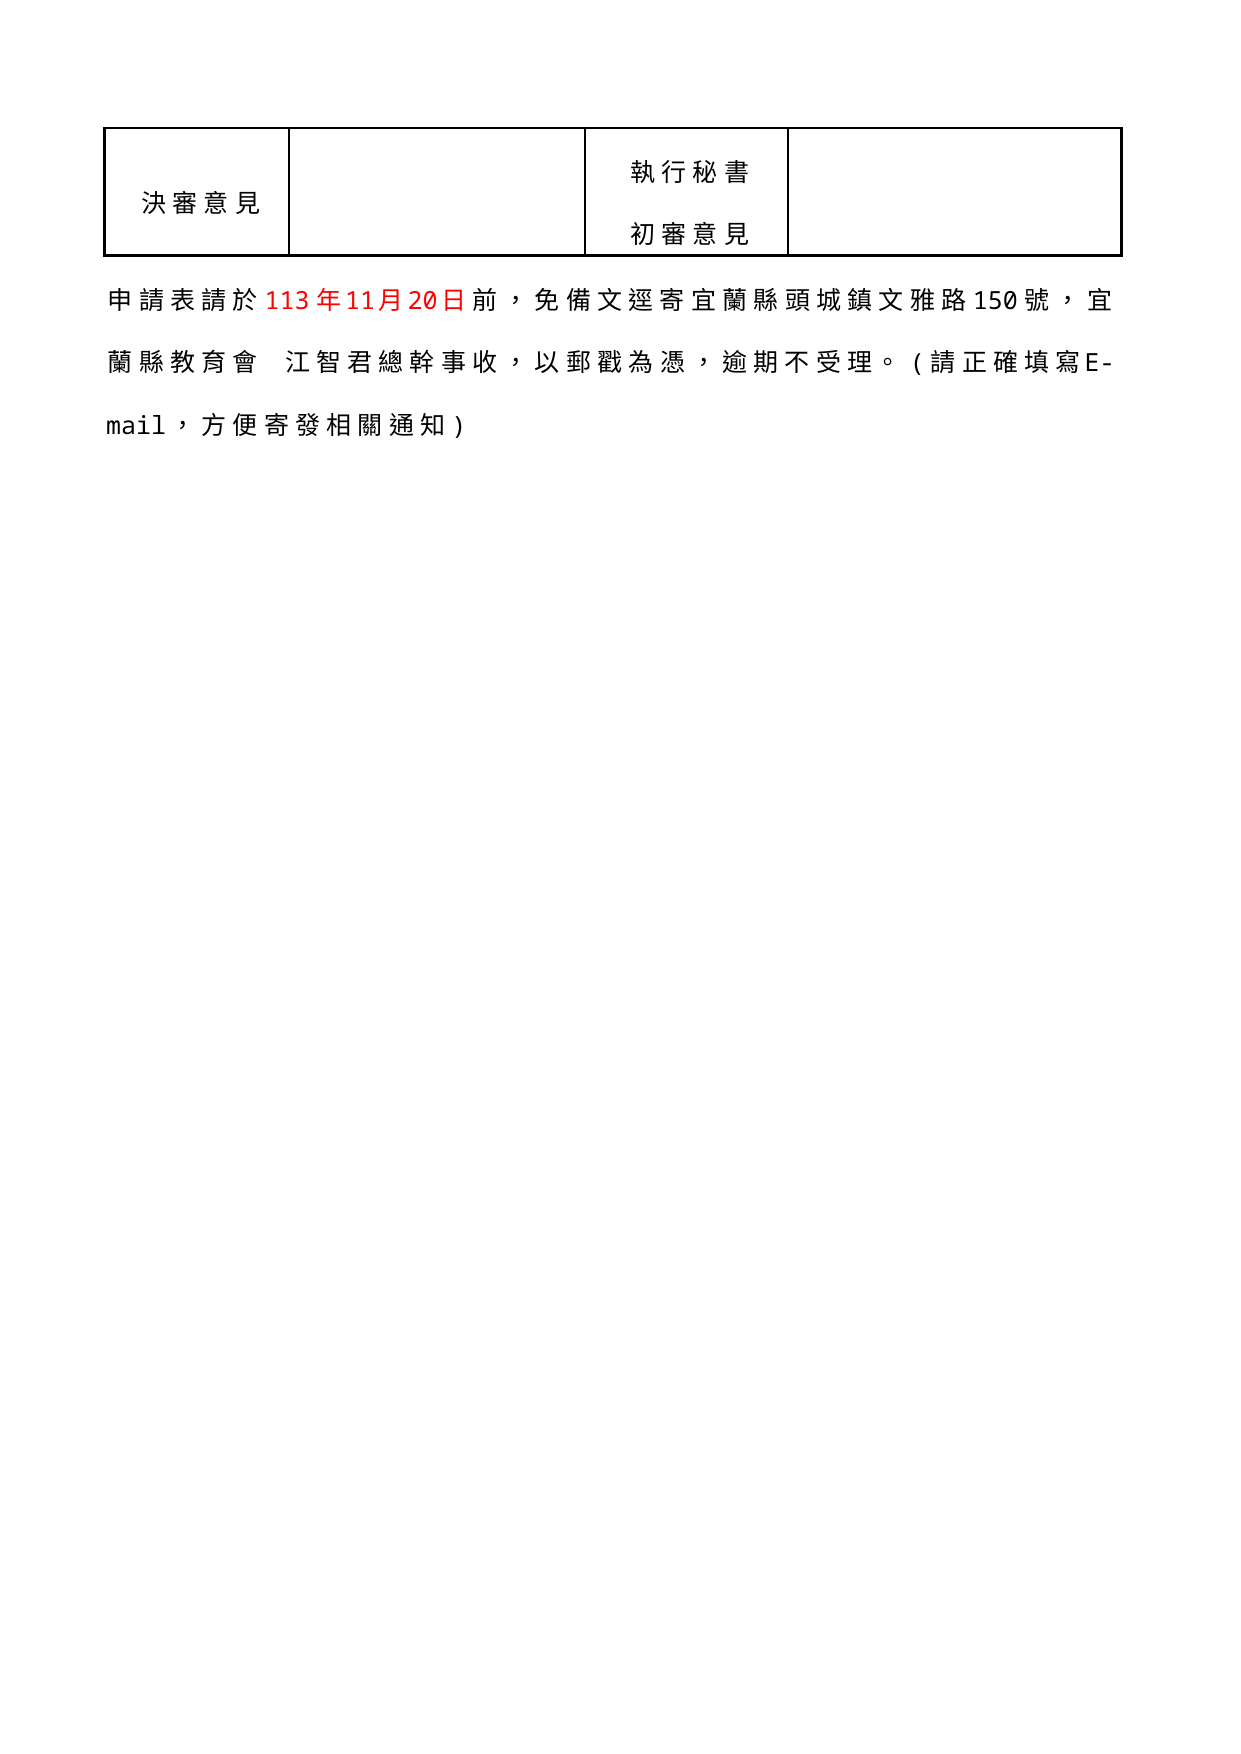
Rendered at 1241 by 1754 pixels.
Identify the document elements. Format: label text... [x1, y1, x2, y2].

text 申請表請於113年11月20日前，免備文逕寄宜蘭縣頭城鎮文雅路150號，宜蘭縣教育會 江智君總幹事收，以郵戳為憑，逾期不受理。(請正確填寫E-mail，方便寄發相關通知) [104, 257, 1136, 444]
table_cell 執行秘書 初審意見 [586, 129, 787, 253]
table_cell [290, 129, 584, 253]
table_cell 決審意見 [106, 129, 288, 253]
table_cell [789, 129, 1120, 253]
